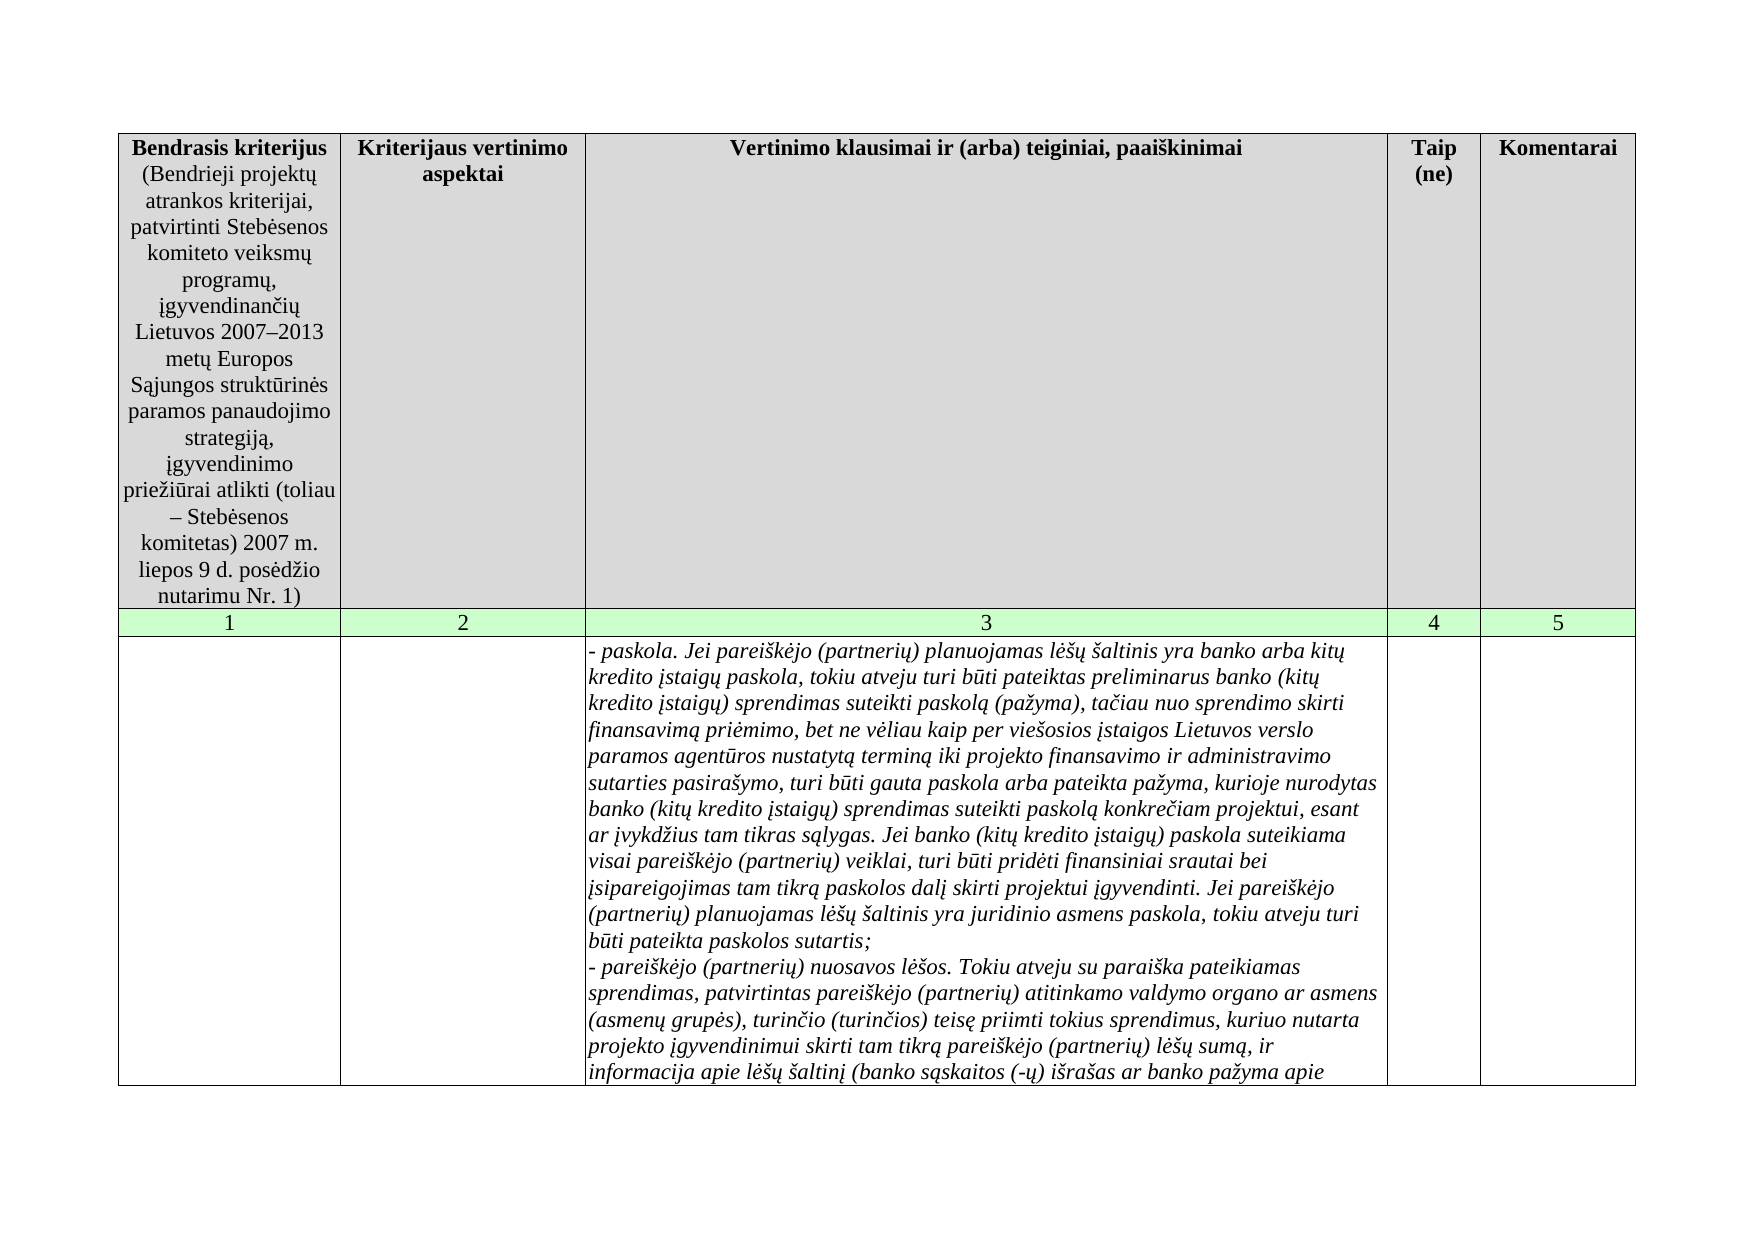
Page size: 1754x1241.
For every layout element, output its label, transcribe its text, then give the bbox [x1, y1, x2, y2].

table_header Bendrasis kriterijus (Bendrieji projektų atrankos kriterijai, patvirtinti Stebėsenos komiteto veiksmų programų, įgyvendinančių Lietuvos 2007–2013 metų Europos Sąjungos struktūrinės paramos panaudojimo strategiją, įgyvendinimo priežiūrai atlikti (toliau – Stebėsenos komitetas) 2007 m. liepos 9 d. posėdžio nutarimu Nr. 1) [119, 134, 340, 608]
table_cell [1388, 637, 1480, 1085]
table_cell [341, 637, 585, 1085]
table_header Vertinimo klausimai ir (arba) teiginiai, paaiškinimai [586, 134, 1387, 608]
table_cell [1481, 637, 1635, 1085]
table_cell 4 [1388, 609, 1480, 636]
table_header Kriterijaus vertinimo aspektai [341, 134, 585, 608]
table_cell 1 [119, 609, 340, 636]
table_header Komentarai [1481, 134, 1635, 608]
table_cell 3 [586, 609, 1387, 636]
table_cell 2 [341, 609, 585, 636]
table_header Taip (ne) [1388, 134, 1480, 608]
table_cell [119, 637, 340, 1085]
table_cell - paskola. Jei pareiškėjo (partnerių) planuojamas lėšų šaltinis yra banko arba kitų kredito įstaigų paskola, tokiu atveju turi būti pateiktas preliminarus banko (kitų kredito įstaigų) sprendimas suteikti paskolą (pažyma), tačiau nuo sprendimo skirti finansavimą priėmimo, bet ne vėliau kaip per viešosios įstaigos Lietuvos verslo paramos agentūros nustatytą terminą iki projekto finansavimo ir administravimo sutarties pasirašymo, turi būti gauta paskola arba pateikta pažyma, kurioje nurodytas banko (kitų kredito įstaigų) sprendimas suteikti paskolą konkrečiam projektui, esant ar įvykdžius tam tikras sąlygas. Jei banko (kitų kredito įstaigų) paskola suteikiama visai pareiškėjo (partnerių) veiklai, turi būti pridėti finansiniai srautai bei įsipareigojimas tam tikrą paskolos dalį skirti projektui įgyvendinti. Jei pareiškėjo (partnerių) planuojamas lėšų šaltinis yra juridinio asmens paskola, tokiu atveju turi būti pateikta paskolos sutartis; - pareiškėjo (partnerių) nuosavos lėšos. Tokiu atveju su paraiška pateikiamas sprendimas, patvirtintas pareiškėjo (partnerių) atitinkamo valdymo organo ar asmens (asmenų grupės), turinčio (turinčios) teisę priimti tokius sprendimus, kuriuo nutarta projekto įgyvendinimui skirti tam tikrą pareiškėjo (partnerių) lėšų sumą, ir informacija apie lėšų šaltinį (banko sąskaitos (-ų) išrašas ar banko pažyma apie [586, 637, 1387, 1085]
table_cell 5 [1481, 609, 1635, 636]
